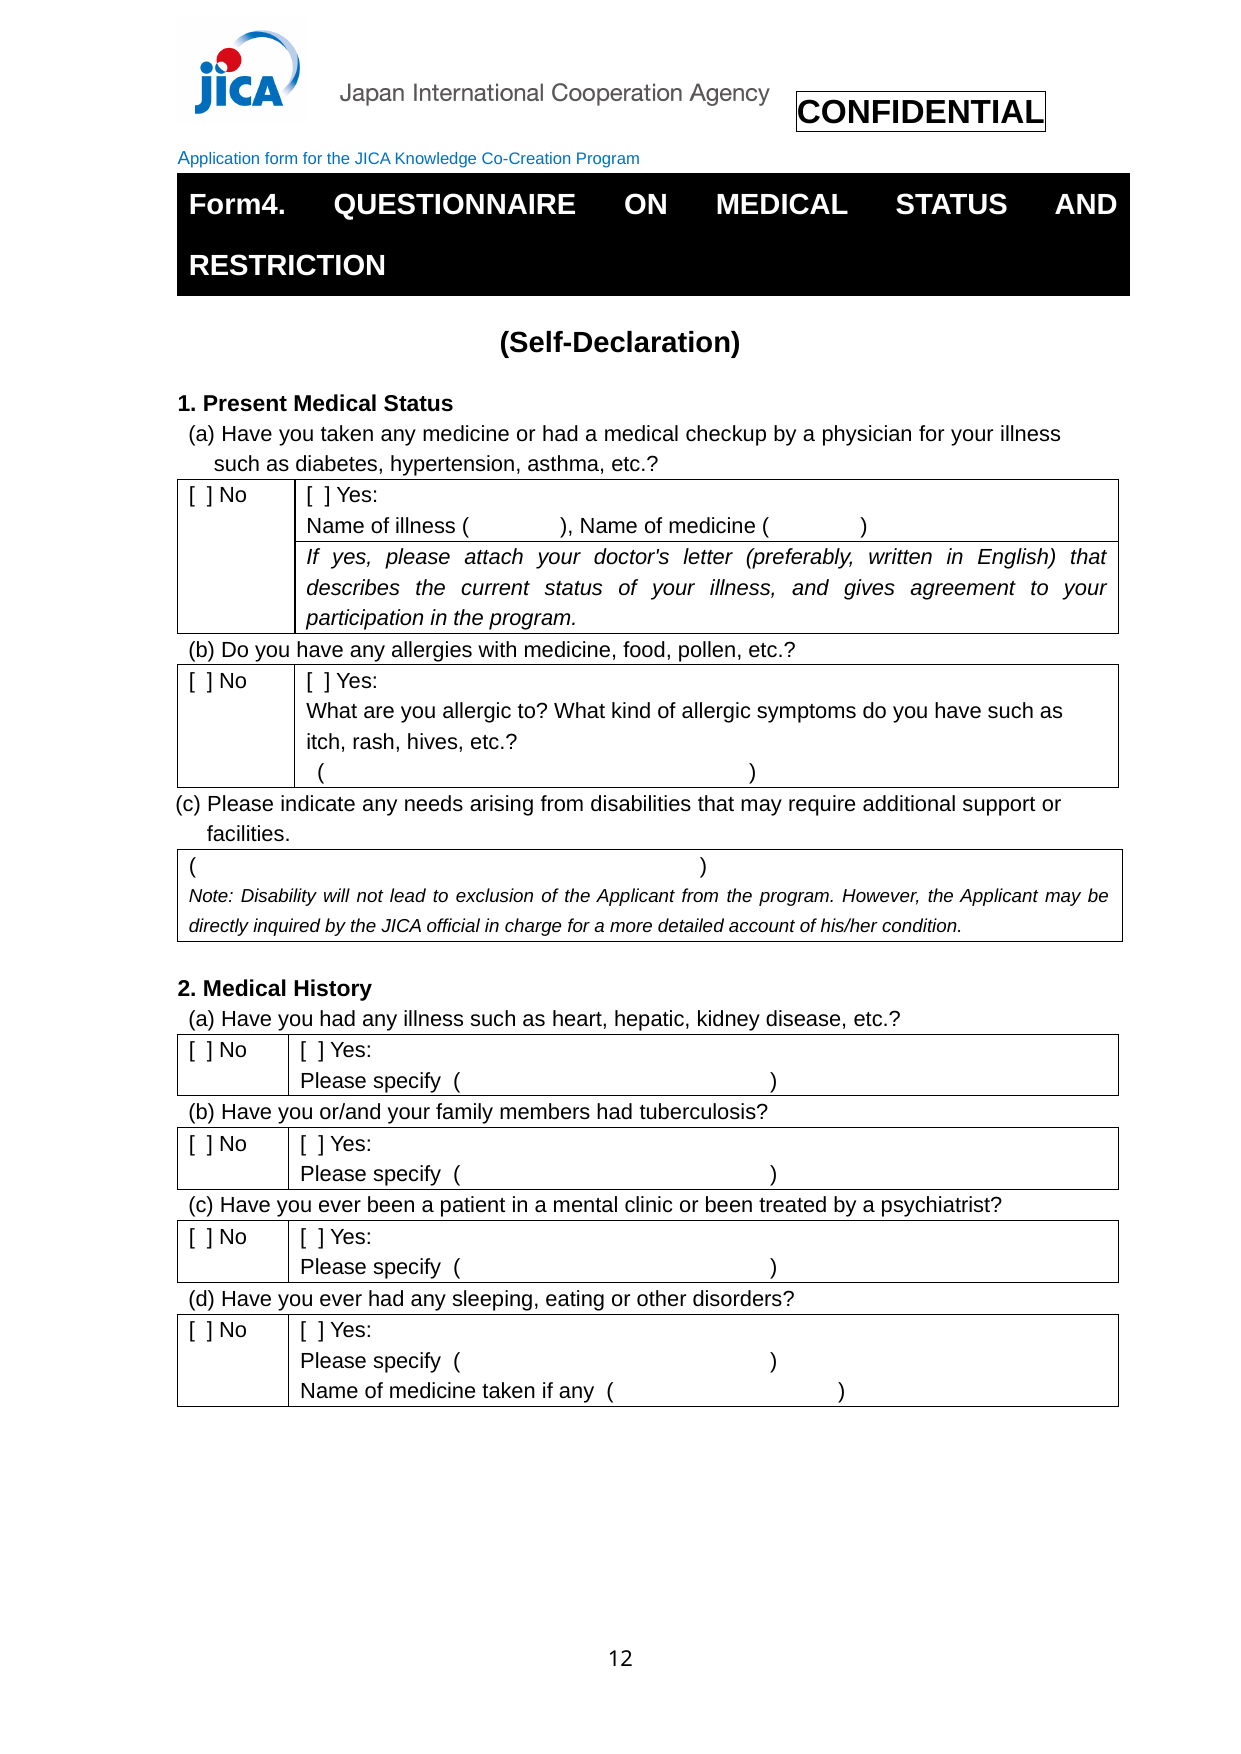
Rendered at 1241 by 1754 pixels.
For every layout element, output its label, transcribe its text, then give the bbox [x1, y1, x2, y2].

table_header [ ] No [178, 1221, 288, 1282]
table_header [ ] Yes: Please specify ( ) Name of medicine taken if any ( ) [289, 1315, 1118, 1406]
table_header [ ] No [178, 1128, 288, 1189]
table_header [ ] No [178, 1035, 288, 1095]
text (a) Have you had any illness such as heart, hepatic, kidney disease, etc.? [177, 1003, 1063, 1033]
text (a) Have you taken any medicine or had a medical checkup by a physician for your illness such as diabetes, hypertension, asthma, etc.? [188, 418, 1063, 479]
text (c) Please indicate any needs arising from disabilities that may require additional support or facilities. [162, 788, 1063, 849]
table_header [ ] Yes: Name of illness ( ), Name of medicine ( ) [296, 480, 1118, 541]
text 1. Present Medical Status [177, 387, 1063, 418]
table_header [ ] Yes: What are you allergic to? What kind of allergic symptoms do you have such as itch, rash, hives, etc.? ( ) [295, 665, 1118, 787]
table_header [ ] No [178, 1315, 288, 1406]
table_header [ ] Yes: Please specify ( ) [289, 1035, 1118, 1095]
text Application form for the JICA Knowledge Co-Creation Program [177, 142, 1063, 172]
table_header [ ] Yes: Please specify ( ) [289, 1221, 1118, 1282]
table_header [ ] No [178, 665, 294, 787]
text (c) Have you ever been a patient in a mental clinic or been treated by a psychiatrist? [177, 1190, 1063, 1220]
table_header Form4. QUESTIONNAIRE ON MEDICAL STATUS AND RESTRICTION [178, 174, 1129, 295]
table_cell If yes, please attach your doctor's letter (preferably, written in English) that describes the current status of your illness, and gives agreement to your participation in the program. [296, 542, 1118, 633]
table_header [ ] Yes: Please specify ( ) [289, 1128, 1118, 1189]
table_header ( ) Note: Disability will not lead to exclusion of the Applicant from the program. However, the Applicant may be directly inquired by the JICA official in charge for a more detailed account of his/her condition. [178, 850, 1122, 941]
text (d) Have you ever had any sleeping, eating or other disorders? [177, 1283, 1063, 1313]
picture [177, 15, 789, 124]
text (b) Have you or/and your family members had tuberculosis? [177, 1096, 1063, 1127]
text (Self-Declaration) [177, 311, 1063, 372]
text 2. Medical History [177, 973, 1063, 1003]
text (b) Do you have any allergies with medicine, food, pollen, etc.? [188, 634, 1063, 664]
table_header [ ] No [178, 480, 294, 633]
